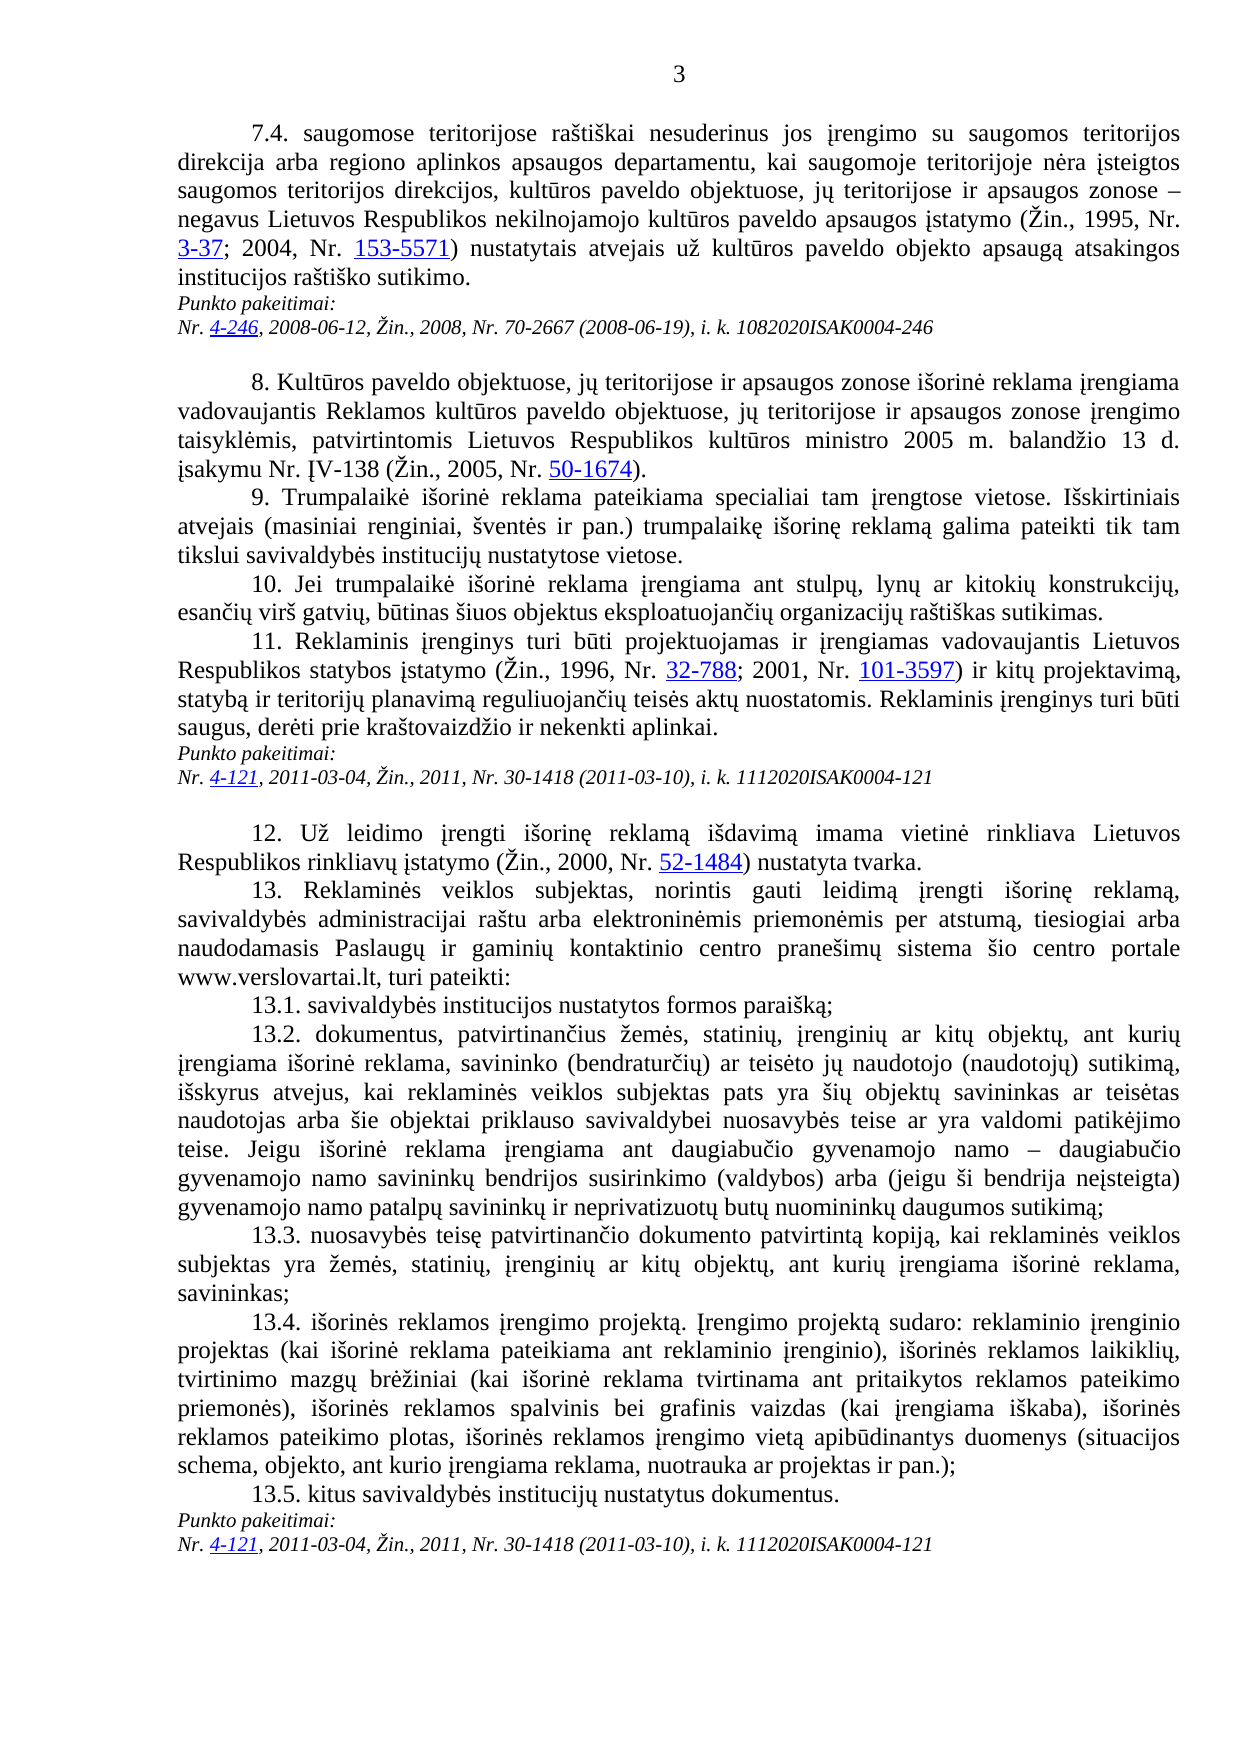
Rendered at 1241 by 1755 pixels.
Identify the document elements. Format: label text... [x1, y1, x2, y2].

text Nr. 4-121, 2011-03-04, Žin., 2011, Nr. 30-1418 (2011-03-10), i. k. 1112020ISAK0004-121 [177, 765, 1181, 789]
text 10. Jei trumpalaikė išorinė reklama įrengiama ant stulpų, lynų ar kitokių konstrukcijų, esančių virš gatvių, būtinas šiuos objektus eksploatuojančių organizacijų raštiškas sutikimas. [177, 569, 1181, 626]
text Punkto pakeitimai: [177, 291, 1181, 315]
text 9. Trumpalaikė išorinė reklama pateikiama specialiai tam įrengtose vietose. Išskirtiniais atvejais (masiniai renginiai, šventės ir pan.) trumpalaikę išorinę reklamą galima pateikti tik tam tikslui savivaldybės institucijų nustatytose vietose. [177, 482, 1181, 569]
text Punkto pakeitimai: [177, 1508, 1181, 1532]
text 13.1. savivaldybės institucijos nustatytos formos paraišką; [177, 991, 1181, 1019]
text 13. Reklaminės veiklos subjektas, norintis gauti leidimą įrengti išorinę reklamą, savivaldybės administracijai raštu arba elektroninėmis priemonėmis per atstumą, tiesiogiai arba naudodamasis Paslaugų ir gaminių kontaktinio centro pranešimų sistema šio centro portale www.verslovartai.lt, turi pateikti: [177, 876, 1181, 991]
text 12. Už leidimo įrengti išorinę reklamą išdavimą imama vietinė rinkliava Lietuvos Respublikos rinkliavų įstatymo (Žin., 2000, Nr. 52-1484) nustatyta tvarka. [177, 818, 1181, 876]
text 8. Kultūros paveldo objektuose, jų teritorijose ir apsaugos zonose išorinė reklama įrengiama vadovaujantis Reklamos kultūros paveldo objektuose, jų teritorijose ir apsaugos zonose įrengimo taisyklėmis, patvirtintomis Lietuvos Respublikos kultūros ministro 2005 m. balandžio 13 d. įsakymu Nr. ĮV-138 (Žin., 2005, Nr. 50-1674). [177, 367, 1181, 482]
text 13.4. išorinės reklamos įrengimo projektą. Įrengimo projektą sudaro: reklaminio įrenginio projektas (kai išorinė reklama pateikiama ant reklaminio įrenginio), išorinės reklamos laikiklių, tvirtinimo mazgų brėžiniai (kai išorinė reklama tvirtinama ant pritaikytos reklamos pateikimo priemonės), išorinės reklamos spalvinis bei grafinis vaizdas (kai įrengiama iškaba), išorinės reklamos pateikimo plotas, išorinės reklamos įrengimo vietą apibūdinantys duomenys (situacijos schema, objekto, ant kurio įrengiama reklama, nuotrauka ar projektas ir pan.); [177, 1307, 1181, 1479]
text 13.5. kitus savivaldybės institucijų nustatytus dokumentus. [177, 1479, 1181, 1508]
text 11. Reklaminis įrenginys turi būti projektuojamas ir įrengiamas vadovaujantis Lietuvos Respublikos statybos įstatymo (Žin., 1996, Nr. 32-788; 2001, Nr. 101-3597) ir kitų projektavimą, statybą ir teritorijų planavimą reguliuojančių teisės aktų nuostatomis. Reklaminis įrenginys turi būti saugus, derėti prie kraštovaizdžio ir nekenkti aplinkai. [177, 626, 1181, 741]
text 7.4. saugomose teritorijose raštiškai nesuderinus jos įrengimo su saugomos teritorijos direkcija arba regiono aplinkos apsaugos departamentu, kai saugomoje teritorijoje nėra įsteigtos saugomos teritorijos direkcijos, kultūros paveldo objektuose, jų teritorijose ir apsaugos zonose – negavus Lietuvos Respublikos nekilnojamojo kultūros paveldo apsaugos įstatymo (Žin., 1995, Nr. 3-37; 2004, Nr. 153-5571) nustatytais atvejais už kultūros paveldo objekto apsaugą atsakingos institucijos raštiško sutikimo. [177, 118, 1181, 291]
text 13.2. dokumentus, patvirtinančius žemės, statinių, įrenginių ar kitų objektų, ant kurių įrengiama išorinė reklama, savininko (bendraturčių) ar teisėto jų naudotojo (naudotojų) sutikimą, išskyrus atvejus, kai reklaminės veiklos subjektas pats yra šių objektų savininkas ar teisėtas naudotojas arba šie objektai priklauso savivaldybei nuosavybės teise ar yra valdomi patikėjimo teise. Jeigu išorinė reklama įrengiama ant daugiabučio gyvenamojo namo – daugiabučio gyvenamojo namo savininkų bendrijos susirinkimo (valdybos) arba (jeigu ši bendrija neįsteigta) gyvenamojo namo patalpų savininkų ir neprivatizuotų butų nuomininkų daugumos sutikimą; [177, 1019, 1181, 1221]
text Punkto pakeitimai: [177, 741, 1181, 765]
text 13.3. nuosavybės teisę patvirtinančio dokumento patvirtintą kopiją, kai reklaminės veiklos subjektas yra žemės, statinių, įrenginių ar kitų objektų, ant kurių įrengiama išorinė reklama, savininkas; [177, 1221, 1181, 1307]
text Nr. 4-246, 2008-06-12, Žin., 2008, Nr. 70-2667 (2008-06-19), i. k. 1082020ISAK0004-246 [177, 315, 1181, 339]
text Nr. 4-121, 2011-03-04, Žin., 2011, Nr. 30-1418 (2011-03-10), i. k. 1112020ISAK0004-121 [177, 1532, 1181, 1556]
